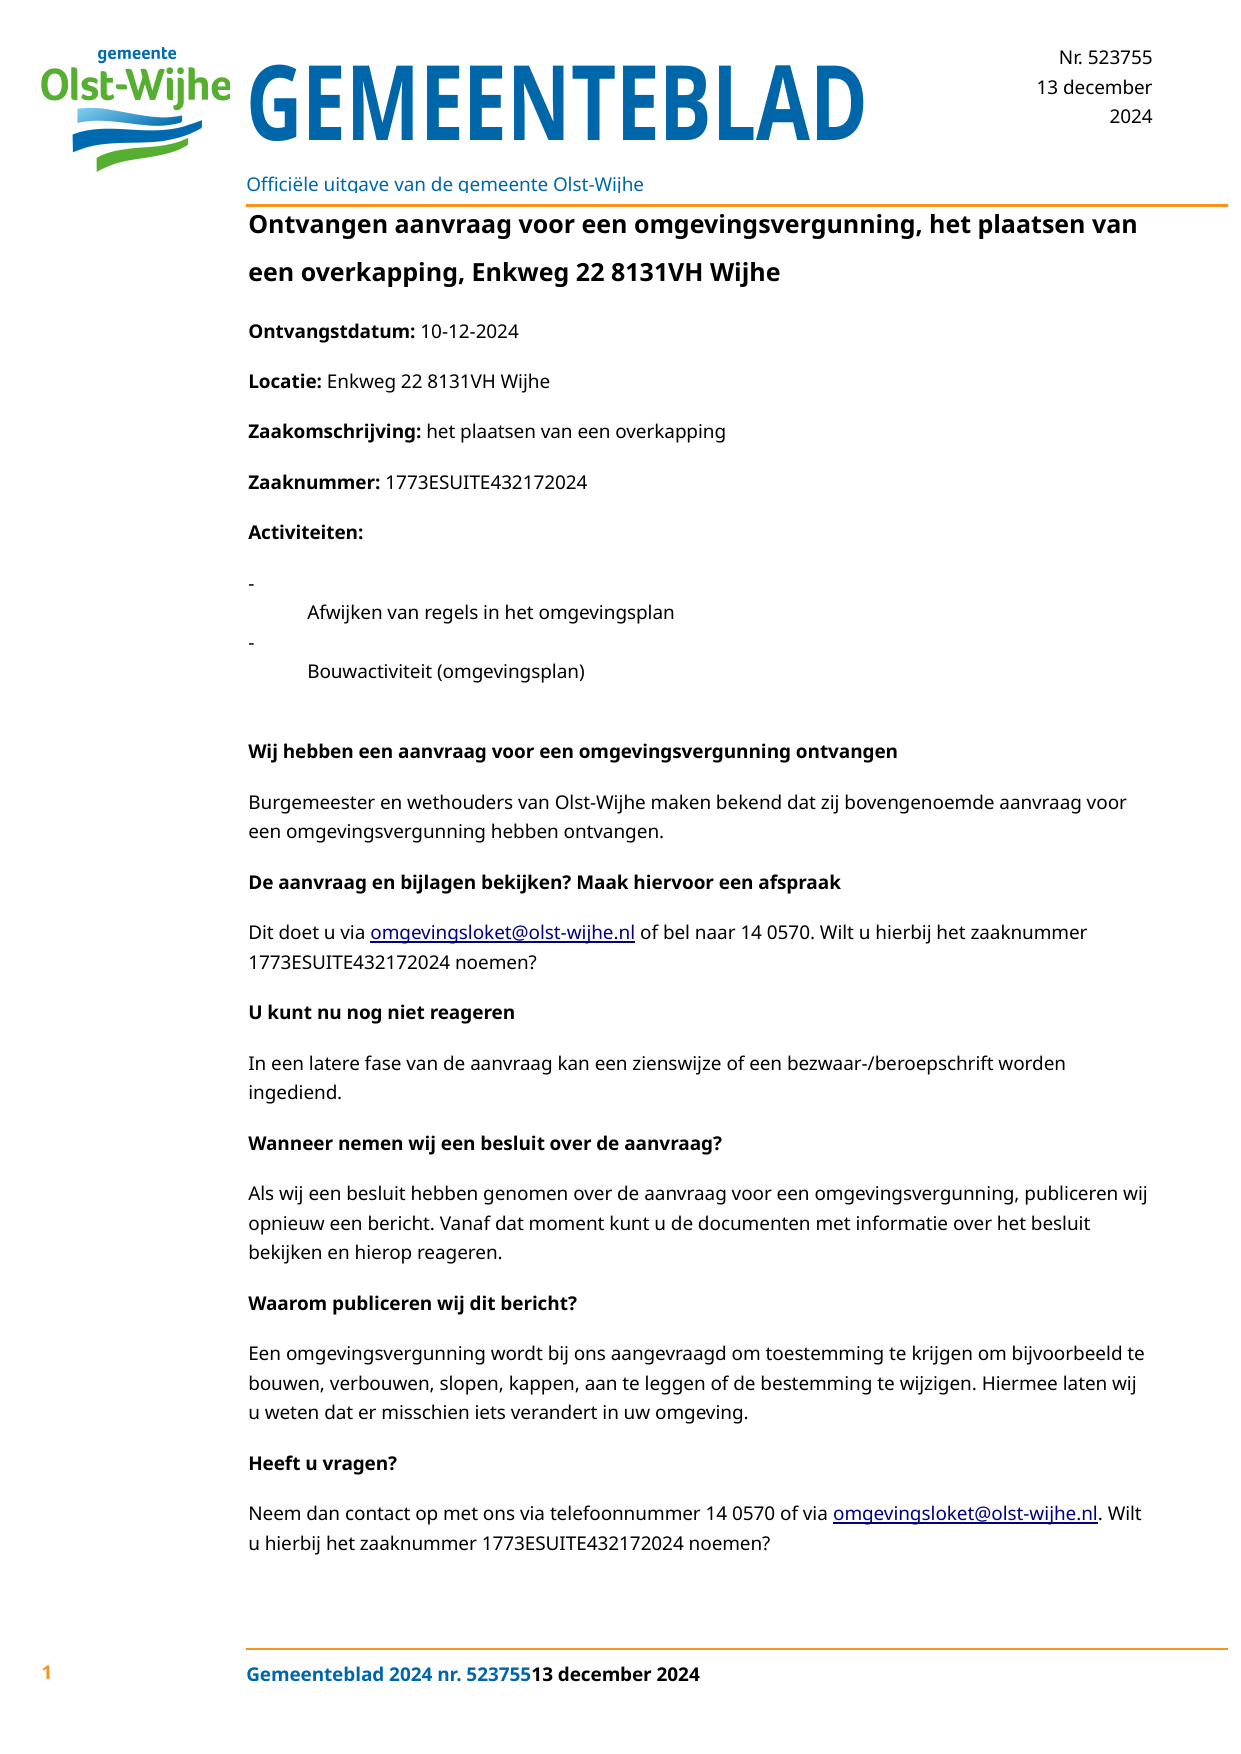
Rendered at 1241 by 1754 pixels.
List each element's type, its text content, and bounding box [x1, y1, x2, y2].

text Zaakomschrijving: het plaatsen van een overkapping [248, 419, 1152, 444]
text Zaaknummer: 1773ESUITE432172024 [248, 469, 1152, 495]
text Wanneer nemen wij een besluit over de aanvraag? [248, 1130, 1152, 1156]
text Waarom publiceren wij dit bericht? [248, 1290, 1152, 1316]
text Wij hebben een aanvraag voor een omgevingsvergunning ontvangen [248, 739, 1152, 764]
list Afwijken van regels in het omgevingsplan [248, 599, 1152, 625]
text Heeft u vragen? [248, 1450, 1152, 1476]
text Dit doet u via omgevingsloket@olst-wijhe.nl of bel naar 14 0570. Wilt u hierbij het zaaknummer 1773ESUITE432172024 noemen? [248, 919, 1152, 975]
text Als wij een besluit hebben genomen over de aanvraag voor een omgevingsvergunning, publiceren wij opnieuw een bericht. Vanaf dat moment kunt u de documenten met informatie over het besluit bekijken en hierop reageren. [248, 1180, 1152, 1265]
text Neem dan contact op met ons via telefoonnummer 14 0570 of via omgevingsloket@olst-wijhe.nl. Wilt u hierbij het zaaknummer 1773ESUITE432172024 noemen? [248, 1500, 1152, 1556]
text In een latere fase van de aanvraag kan een zienswijze of een bezwaar-/beroepschrift worden ingediend. [248, 1050, 1152, 1105]
picture [41, 47, 231, 172]
text Ontvangen aanvraag voor een omgevingsvergunning, het plaatsen van een overkapping, Enkweg 22 8131VH Wijhe [248, 207, 1152, 288]
text Locatie: Enkweg 22 8131VH Wijhe [248, 368, 1152, 394]
text Burgemeester en wethouders van Olst-Wijhe maken bekend dat zij bovengenoemde aanvraag voor een omgevingsvergunning hebben ontvangen. [248, 789, 1152, 844]
list Bouwactiviteit (omgevingsplan) [248, 659, 1152, 684]
text Activiteiten: [248, 519, 1152, 545]
text Ontvangstdatum: 10-12-2024 [248, 318, 1152, 344]
text U kunt nu nog niet reageren [248, 999, 1152, 1025]
text Een omgevingsvergunning wordt bij ons aangevraagd om toestemming te krijgen om bijvoorbeeld te bouwen, verbouwen, slopen, kappen, aan te leggen of de bestemming te wijzigen. Hiermee laten wij u weten dat er misschien iets verandert in uw omgeving. [248, 1340, 1152, 1425]
text De aanvraag en bijlagen bekijken? Maak hiervoor een afspraak [248, 869, 1152, 895]
